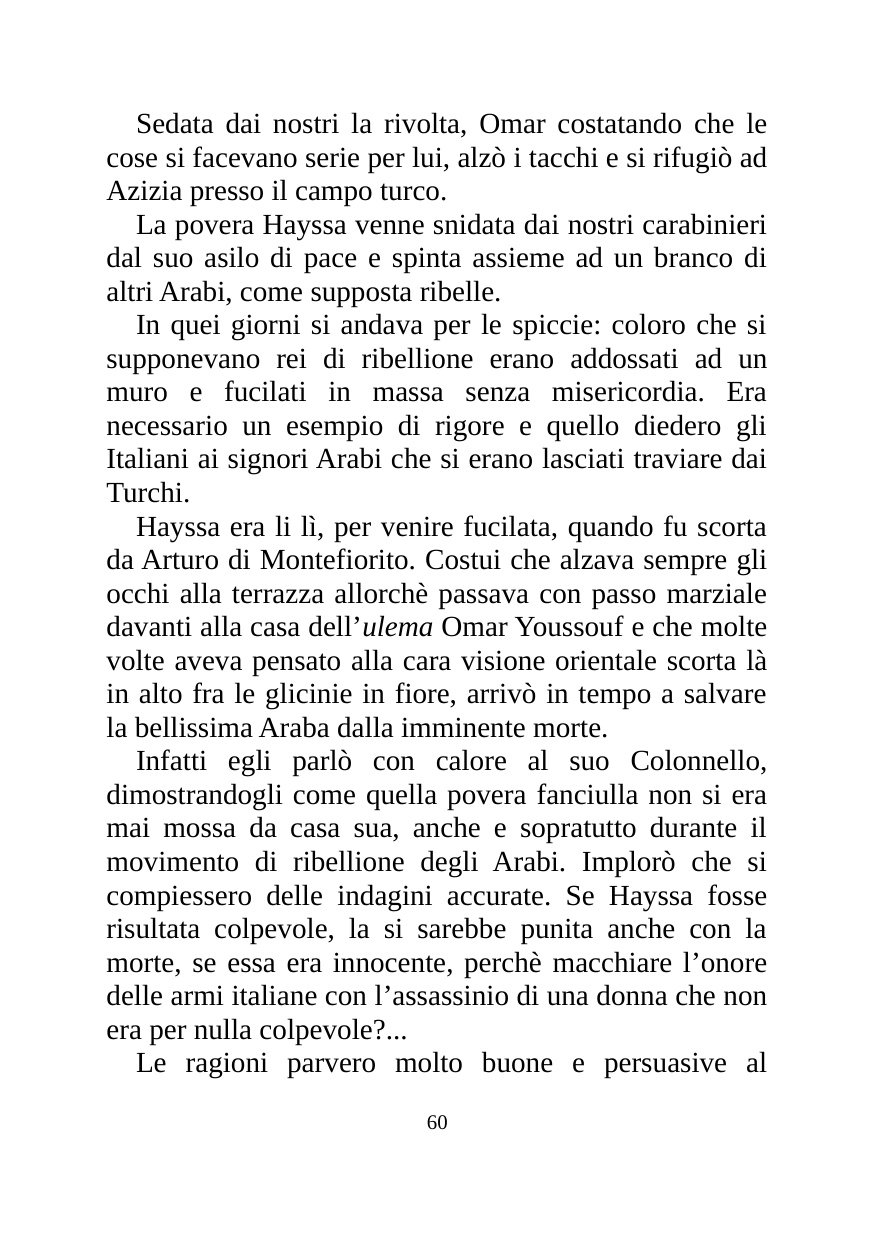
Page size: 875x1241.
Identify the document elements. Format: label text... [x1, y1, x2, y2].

text Infatti egli parlò con calore al suo Colonnello, dimostrandogli come quella povera fanciulla non si era mai mossa da casa sua, anche e sopratutto durante il movimento di ribellione degli Arabi. Implorò che si compiessero delle indagini accurate. Se Hayssa fosse risultata colpevole, la si sarebbe punita anche con la morte, se essa era innocente, perchè macchiare l’onore delle armi italiane con l’assassinio di una donna che non era per nulla colpevole?... [106, 743, 768, 1045]
text La povera Hayssa venne snidata dai nostri carabinieri dal suo asilo di pace e spinta assieme ad un branco di altri Arabi, come supposta ribelle. [106, 207, 768, 307]
text Sedata dai nostri la rivolta, Omar costatando che le cose si facevano serie per lui, alzò i tacchi e si rifugiò ad Azizia presso il campo turco. [106, 106, 768, 207]
text Hayssa era li lì, per venire fucilata, quando fu scorta da Arturo di Montefiorito. Costui che alzava sempre gli occhi alla terrazza allorchè passava con passo marziale davanti alla casa dell’ulema Omar Youssouf e che molte volte aveva pensato alla cara visione orientale scorta là in alto fra le glicinie in fiore, arrivò in tempo a salvare la bellissima Araba dalla imminente morte. [106, 509, 768, 743]
text In quei giorni si andava per le spiccie: coloro che si supponevano rei di ribellione erano addossati ad un muro e fucilati in massa senza misericordia. Era necessario un esempio di rigore e quello diedero gli Italiani ai signori Arabi che si erano lasciati traviare dai Turchi. [106, 307, 768, 509]
text Le ragioni parvero molto buone e persuasive al [106, 1045, 768, 1079]
